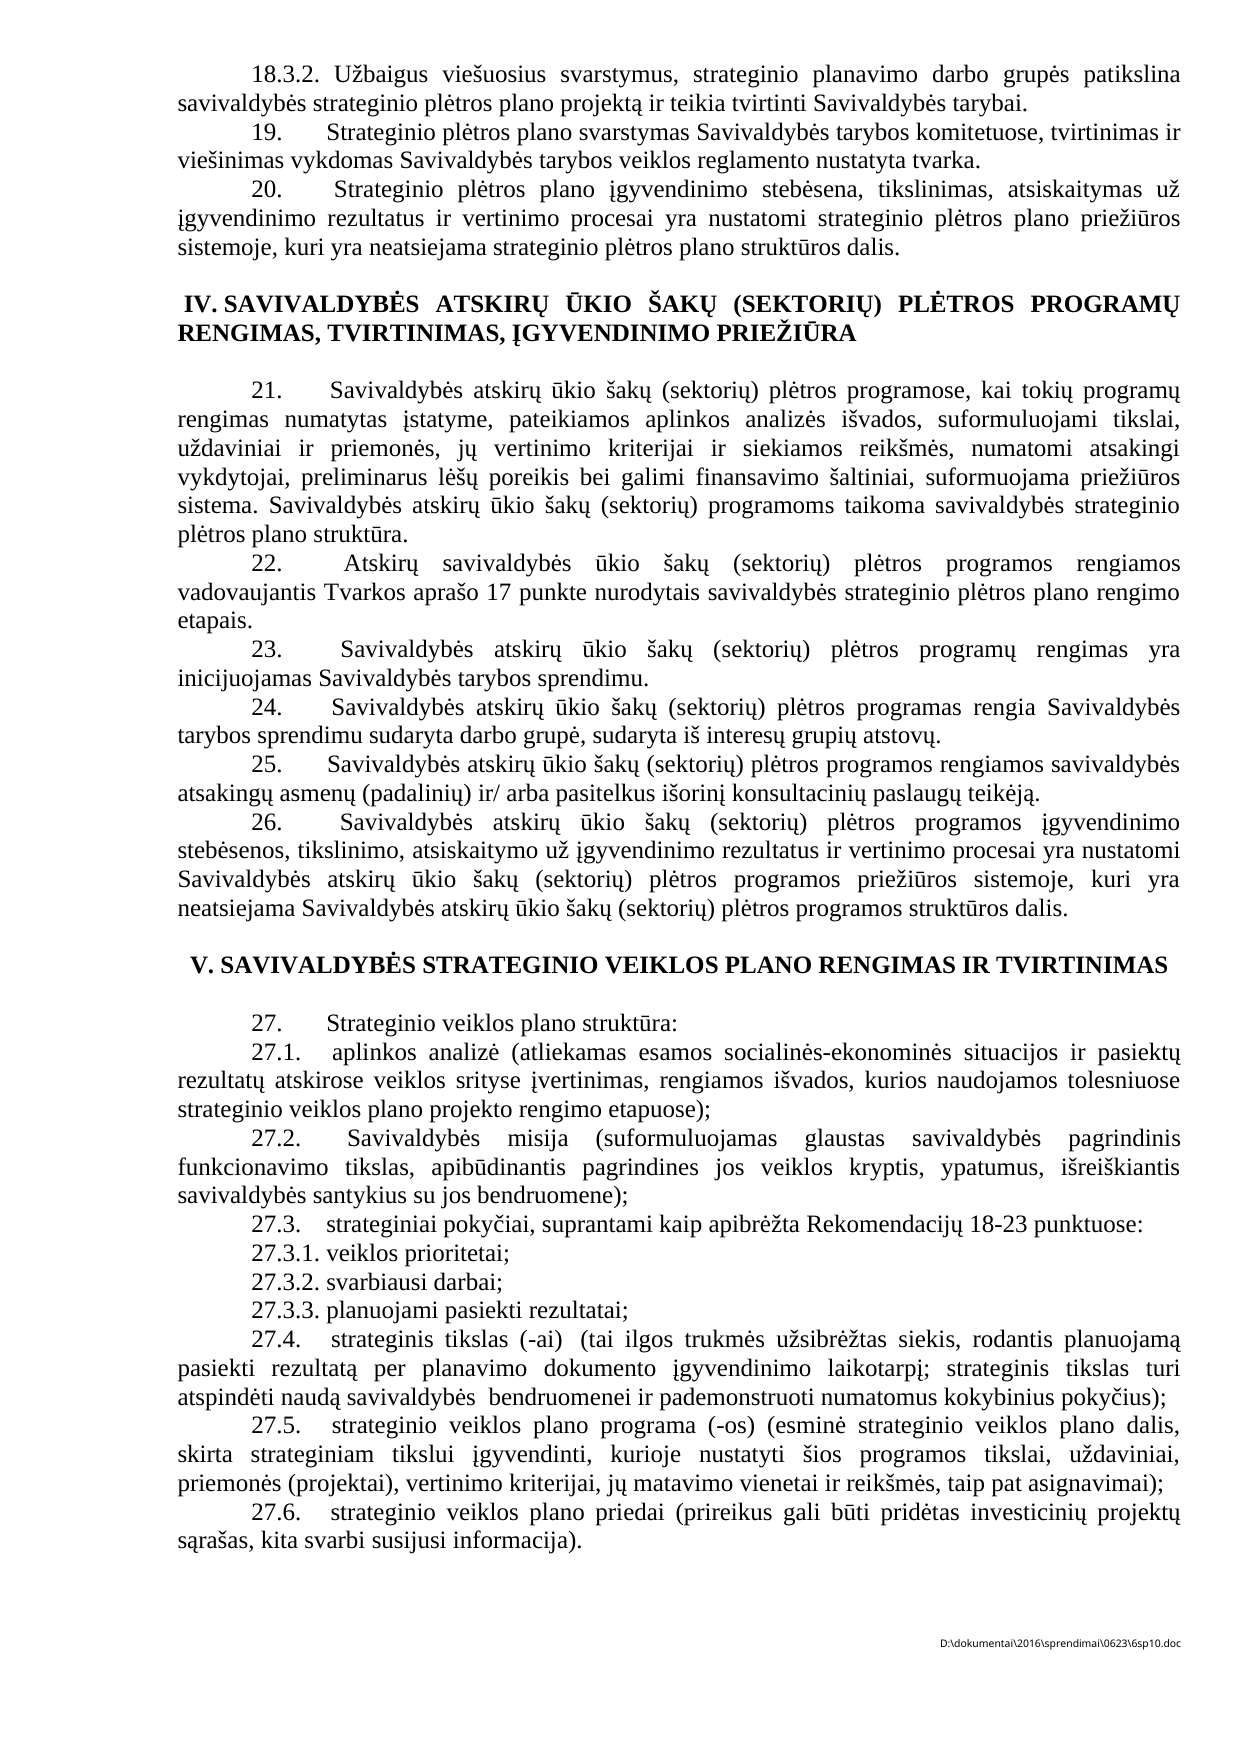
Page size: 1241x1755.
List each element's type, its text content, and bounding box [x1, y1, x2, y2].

text V. SAVIVALDYBĖS STRATEGINIO VEIKLOS PLANO RENGIMAS IR TVIRTINIMAS [177, 950, 1181, 979]
text IV. SAVIVALDYBĖS ATSKIRŲ ŪKIO ŠAKŲ (SEKTORIŲ) PLĖTROS PROGRAMŲ RENGIMAS, TVIRTINIMAS, ĮGYVENDINIMO PRIEŽIŪRA [177, 289, 1181, 347]
text 25. Savivaldybės atskirų ūkio šakų (sektorių) plėtros programos rengiamos savivaldybės atsakingų asmenų (padalinių) ir/ arba pasitelkus išorinį konsultacinių paslaugų teikėją. [177, 749, 1181, 807]
text 27.4. strateginis tikslas (-ai) (tai ilgos trukmės užsibrėžtas siekis, rodantis planuojamą pasiekti rezultatą per planavimo dokumento įgyvendinimo laikotarpį; strateginis tikslas turi atspindėti naudą savivaldybės bendruomenei ir pademonstruoti numatomus kokybinius pokyčius); [177, 1324, 1181, 1410]
text 24. Savivaldybės atskirų ūkio šakų (sektorių) plėtros programas rengia Savivaldybės tarybos sprendimu sudaryta darbo grupė, sudaryta iš interesų grupių atstovų. [177, 692, 1181, 749]
text 27.3.1. veiklos prioritetai; [251, 1238, 1181, 1267]
text 27.3.2. svarbiausi darbai; [251, 1267, 1181, 1295]
text 19. Strateginio plėtros plano svarstymas Savivaldybės tarybos komitetuose, tvirtinimas ir viešinimas vykdomas Savivaldybės tarybos veiklos reglamento nustatyta tvarka. [177, 117, 1181, 174]
text 27.2. Savivaldybės misija (suformuluojamas glaustas savivaldybės pagrindinis funkcionavimo tikslas, apibūdinantis pagrindines jos veiklos kryptis, ypatumus, išreiškiantis savivaldybės santykius su jos bendruomene); [177, 1123, 1181, 1209]
text 27.1. aplinkos analizė (atliekamas esamos socialinės-ekonominės situacijos ir pasiektų rezultatų atskirose veiklos srityse įvertinimas, rengiamos išvados, kurios naudojamos tolesniuose strateginio veiklos plano projekto rengimo etapuose); [177, 1037, 1181, 1123]
text 27.5. strateginio veiklos plano programa (-os) (esminė strateginio veiklos plano dalis, skirta strateginiam tikslui įgyvendinti, kurioje nustatyti šios programos tikslai, uždaviniai, priemonės (projektai), vertinimo kriterijai, jų matavimo vienetai ir reikšmės, taip pat asignavimai); [177, 1410, 1181, 1497]
text 20. Strateginio plėtros plano įgyvendinimo stebėsena, tikslinimas, atsiskaitymas už įgyvendinimo rezultatus ir vertinimo procesai yra nustatomi strateginio plėtros plano priežiūros sistemoje, kuri yra neatsiejama strateginio plėtros plano struktūros dalis. [177, 174, 1181, 260]
text 27.6. strateginio veiklos plano priedai (prireikus gali būti pridėtas investicinių projektų sąrašas, kita svarbi susijusi informacija). [177, 1497, 1181, 1554]
text 26. Savivaldybės atskirų ūkio šakų (sektorių) plėtros programos įgyvendinimo stebėsenos, tikslinimo, atsiskaitymo už įgyvendinimo rezultatus ir vertinimo procesai yra nustatomi Savivaldybės atskirų ūkio šakų (sektorių) plėtros programos priežiūros sistemoje, kuri yra neatsiejama Savivaldybės atskirų ūkio šakų (sektorių) plėtros programos struktūros dalis. [177, 807, 1181, 922]
text 22. Atskirų savivaldybės ūkio šakų (sektorių) plėtros programos rengiamos vadovaujantis Tvarkos aprašo 17 punkte nurodytais savivaldybės strateginio plėtros plano rengimo etapais. [177, 548, 1181, 634]
text 27.3. strateginiai pokyčiai, suprantami kaip apibrėžta Rekomendacijų 18-23 punktuose: [177, 1209, 1181, 1238]
text 23. Savivaldybės atskirų ūkio šakų (sektorių) plėtros programų rengimas yra inicijuojamas Savivaldybės tarybos sprendimu. [177, 634, 1181, 692]
text 21. Savivaldybės atskirų ūkio šakų (sektorių) plėtros programose, kai tokių programų rengimas numatytas įstatyme, pateikiamos aplinkos analizės išvados, suformuluojami tikslai, uždaviniai ir priemonės, jų vertinimo kriterijai ir siekiamos reikšmės, numatomi atsakingi vykdytojai, preliminarus lėšų poreikis bei galimi finansavimo šaltiniai, suformuojama priežiūros sistema. Savivaldybės atskirų ūkio šakų (sektorių) programoms taikoma savivaldybės strateginio plėtros plano struktūra. [177, 375, 1181, 548]
text 27. Strateginio veiklos plano struktūra: [177, 1008, 1181, 1037]
text 18.3.2. Užbaigus viešuosius svarstymus, strateginio planavimo darbo grupės patikslina savivaldybės strateginio plėtros plano projektą ir teikia tvirtinti Savivaldybės tarybai. [177, 59, 1181, 117]
text 27.3.3. planuojami pasiekti rezultatai; [251, 1295, 1181, 1324]
